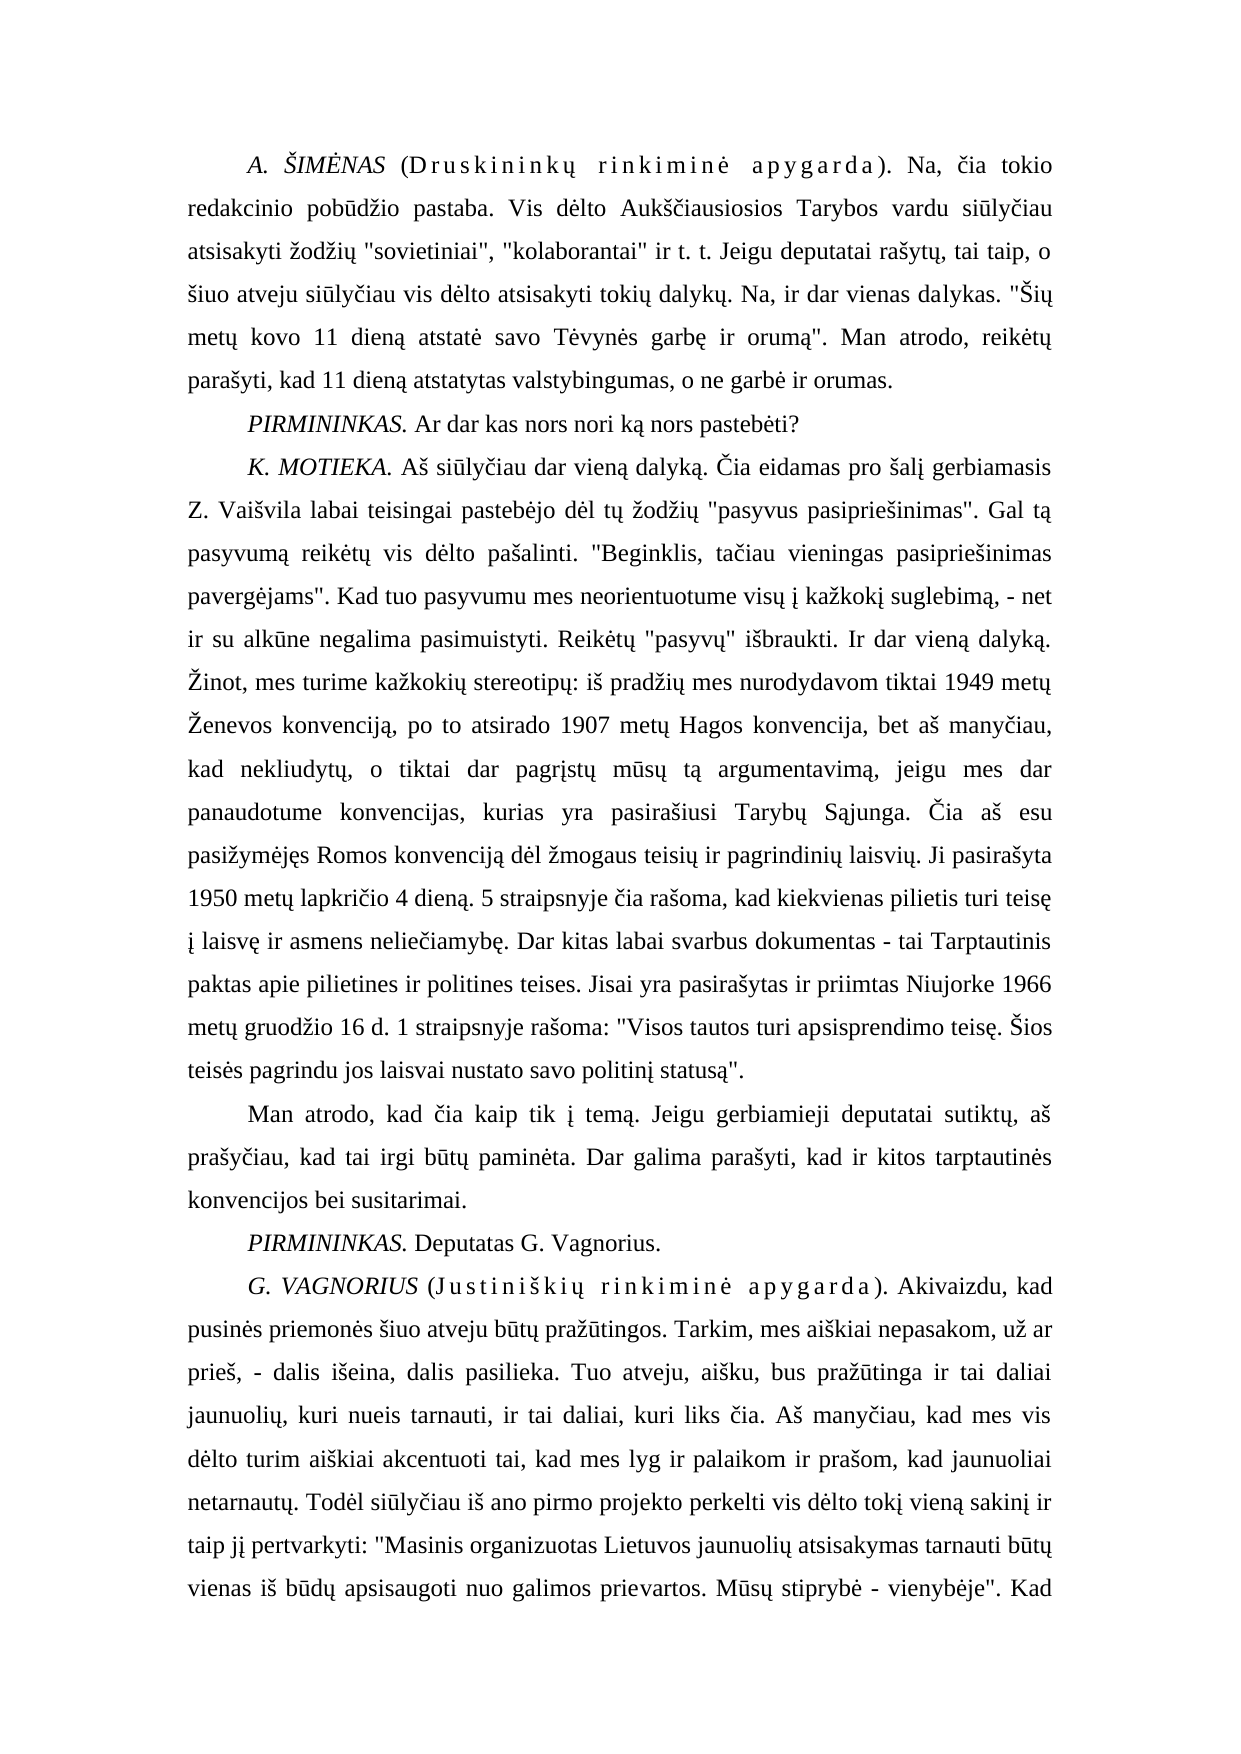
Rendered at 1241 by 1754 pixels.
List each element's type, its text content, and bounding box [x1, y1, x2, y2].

text G. Vagnorius (Justiniškių rinkiminė apygarda). Akivaizdu, kad pusinės priemonės šiuo atveju būtų pražūtingos. Tarkim, mes aiškiai nepasakom, už ar prieš, - dalis išeina, dalis pasilieka. Tuo atveju, aišku, bus pražūtinga ir tai daliai jaunuo­lių, kuri nueis tarnauti, ir tai daliai, kuri liks čia. Aš manyčiau, kad mes vis dėlto turim aiškiai akcentuoti tai, kad mes lyg ir palaikom ir prašom, kad jaunuoliai netarnautų. Todėl siūlyčiau iš ano pirmo projekto perkelti vis dėlto tokį vieną sakinį ir taip jį pertvarkyti: "Masinis organizuotas Lietuvos jaunuolių atsisakymas tarnauti būtų vienas iš būdų apsisaugoti nuo galimos prie­vartos. Mūsų stiprybė - vienybėje". Kad [187, 1271, 1053, 1602]
text Man atrodo, kad čia kaip tik į temą. Jeigu gerbiamieji deputatai sutiktų, aš prašyčiau, kad tai irgi būtų paminėta. Dar galima parašyti, kad ir kitos tarptautinės konvencijos bei susitarimai. [187, 1099, 1053, 1214]
text Pirmininkas. Deputatas G. Vagnorius. [187, 1228, 1053, 1257]
text Pirmininkas. Ar dar kas nors nori ką nors pastebėti? [187, 409, 1053, 437]
text A. Šimėnas (Druskininkų rinkiminė apygarda). Na, čia tokio redakcinio pobūdžio pastaba. Vis dėlto Aukščiausio­sios Tarybos vardu siūlyčiau atsisakyti žodžių "sovietiniai", "kolaborantai" ir t. t. Jeigu deputatai rašytų, tai taip, o šiuo atveju siūlyčiau vis dėlto atsisakyti tokių dalykų. Na, ir dar vienas da­lykas. "Šių metų kovo 11 dieną atstatė savo Tėvynės garbę ir orumą". Man atrodo, reikėtų parašyti, kad 11 dieną atstatytas valstybingumas, o ne garbė ir orumas. [187, 150, 1053, 394]
text K. Motieka. Aš siūlyčiau dar vieną dalyką. Čia eidamas pro šalį gerbiamasis Z. Vaišvila labai teisingai pastebėjo dėl tų žodžių "pasyvus pasipriešinimas". Gal tą pasyvumą reikėtų vis dėlto pašalinti. "Beginklis, tačiau vieningas pasipriešinimas pavergė­jams". Kad tuo pasyvumu mes neorientuotume visų į kažkokį suglebimą, - net ir su alkūne negalima pasimuistyti. Reikėtų "pasyvų" išbraukti. Ir dar vieną dalyką. Žinot, mes turime kažkokių stereotipų: iš pradžių mes nurodydavom tiktai 1949 metų Žene­vos konvenciją, po to atsirado 1907 metų Hagos konvencija, bet aš manyčiau, kad nekliudytų, o tiktai dar pagrįstų mūsų tą argumentavimą, jeigu mes dar panaudotume konvencijas, kurias yra pasi­rašiusi Tarybų Sąjunga. Čia aš esu pasižymėjęs Romos konven­ciją dėl žmogaus teisių ir pagrindinių laisvių. Ji pasirašyta 1950 metų lapkričio 4 dieną. 5 straipsnyje čia rašoma, kad kiekvienas pilietis turi teisę į laisvę ir asmens neliečiamybę. Dar kitas labai svarbus dokumentas - tai Tarptautinis paktas apie pilietines ir politines teises. Jisai yra pasirašytas ir priimtas Niujorke 1966 metų gruodžio 16 d. 1 straipsnyje rašoma: "Visos tautos turi ap­sisprendimo teisę. Šios teisės pagrindu jos laisvai nustato savo politinį statusą". [187, 452, 1053, 1084]
